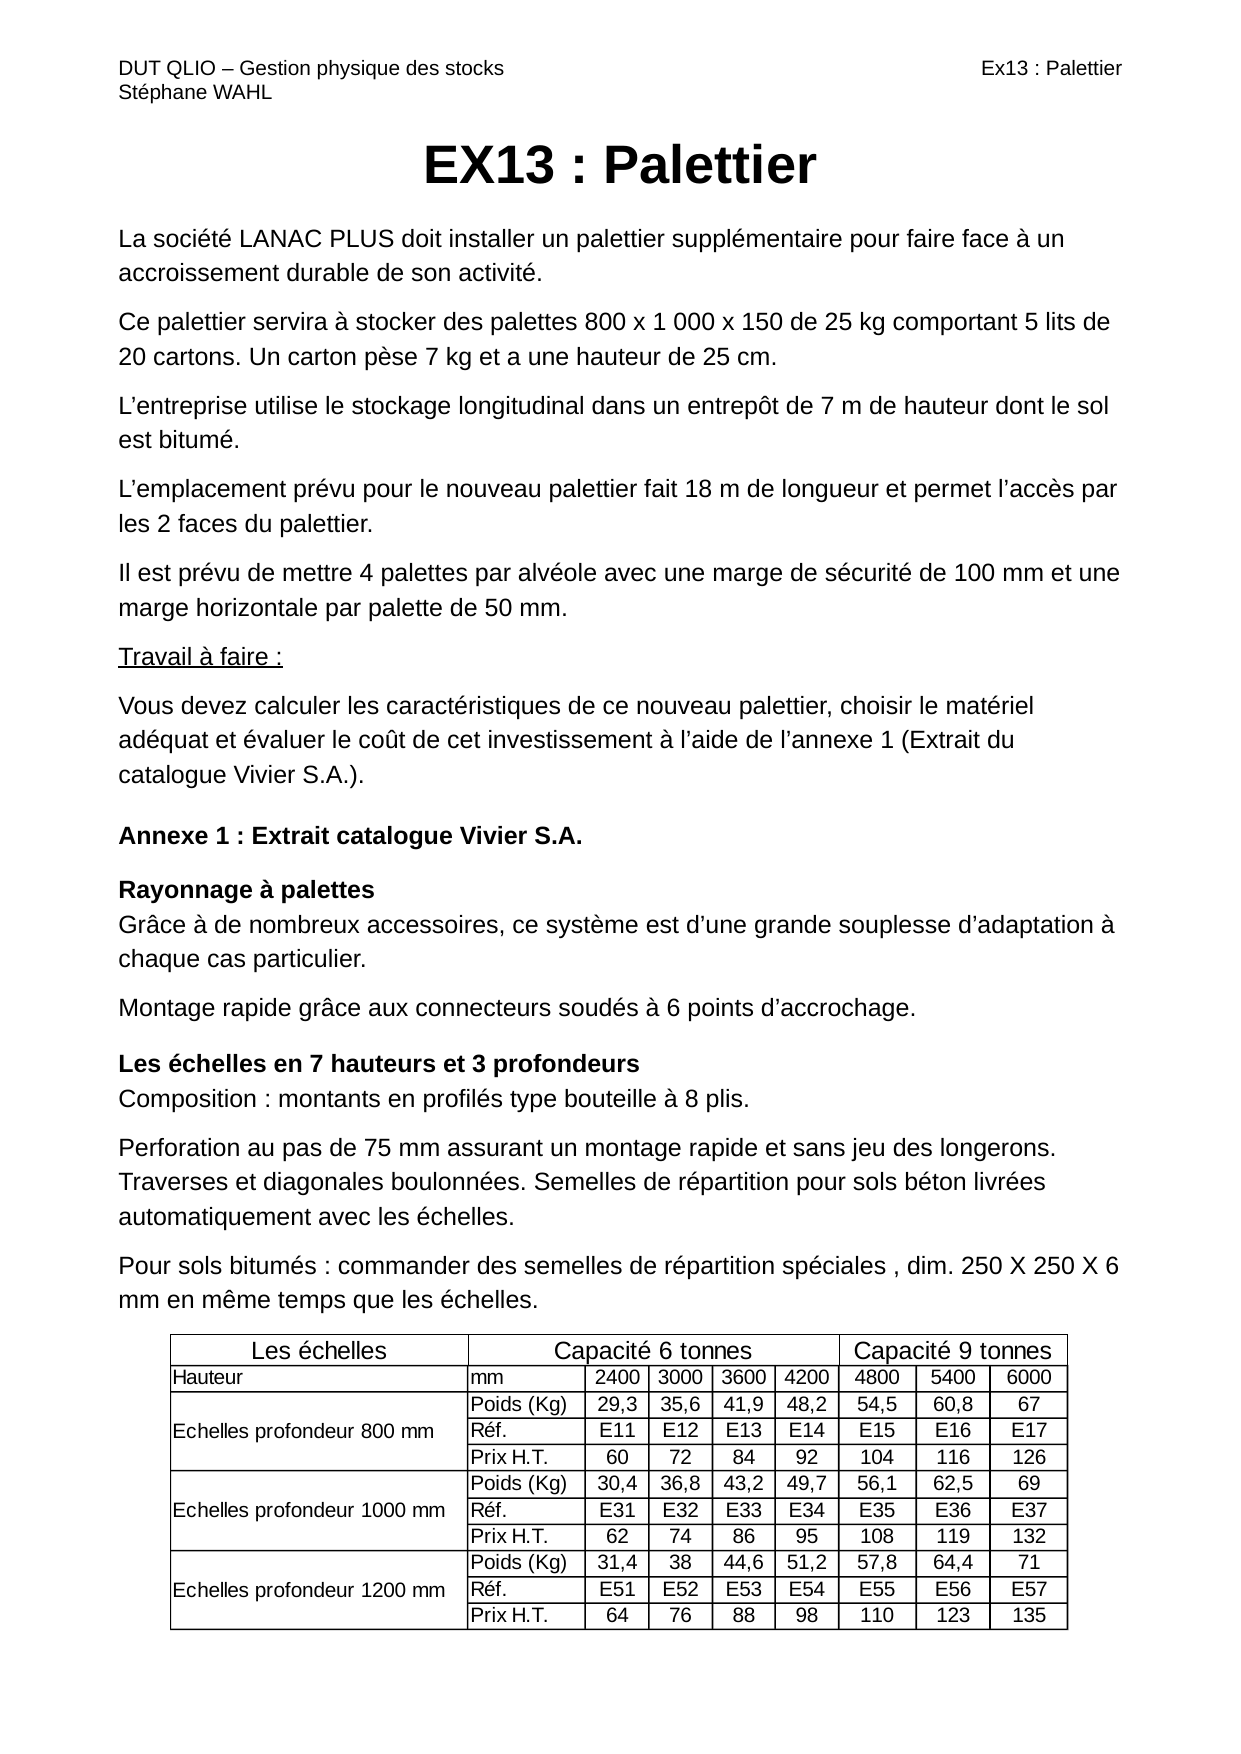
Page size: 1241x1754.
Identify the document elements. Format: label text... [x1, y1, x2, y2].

subtitle Annexe 1 : Extrait catalogue Vivier S.A. [118, 821, 1122, 850]
subtitle Rayonnage à palettes [118, 875, 1122, 904]
text Vous devez calculer les caractéristiques de ce nouveau palettier, choisir le matériel adéquat et évaluer le coût de cet investissement à l’aide de l’annexe 1 (Extrait du catalogue Vivier S.A.). [118, 691, 1122, 788]
subtitle Les échelles en 7 hauteurs et 3 profondeurs [118, 1049, 1122, 1077]
text L’entreprise utilise le stockage longitudinal dans un entrepôt de 7 m de hauteur dont le sol est bitumé. [118, 391, 1122, 454]
text Grâce à de nombreux accessoires, ce système est d’une grande souplesse d’adaptation à chaque cas particulier. [118, 910, 1122, 973]
text Perforation au pas de 75 mm assurant un montage rapide et sans jeu des longerons. Traverses et diagonales boulonnées. Semelles de répartition pour sols béton livrées automatiquement avec les échelles. [118, 1133, 1122, 1231]
text Il est prévu de mettre 4 palettes par alvéole avec une marge de sécurité de 100 mm et une marge horizontale par palette de 50 mm. [118, 558, 1122, 621]
text Montage rapide grâce aux connecteurs soudés à 6 points d’accrochage. [118, 993, 1122, 1022]
text Composition : montants en profilés type bouteille à 8 plis. [118, 1084, 1122, 1112]
text La société LANAC PLUS doit installer un palettier supplémentaire pour faire face à un accroissement durable de son activité. [118, 224, 1122, 287]
text EX13 : Palettier [118, 133, 1122, 195]
text Ce palettier servira à stocker des palettes 800 x 1 000 x 150 de 25 kg comportant 5 lits de 20 cartons. Un carton pèse 7 kg et a une hauteur de 25 cm. [118, 307, 1122, 371]
text L’emplacement prévu pour le nouveau palettier fait 18 m de longueur et permet l’accès par les 2 faces du palettier. [118, 474, 1122, 538]
text Pour sols bitumés : commander des semelles de répartition spéciales , dim. 250 X 250 X 6 mm en même temps que les échelles. [118, 1251, 1122, 1314]
text Travail à faire : [118, 642, 1122, 670]
